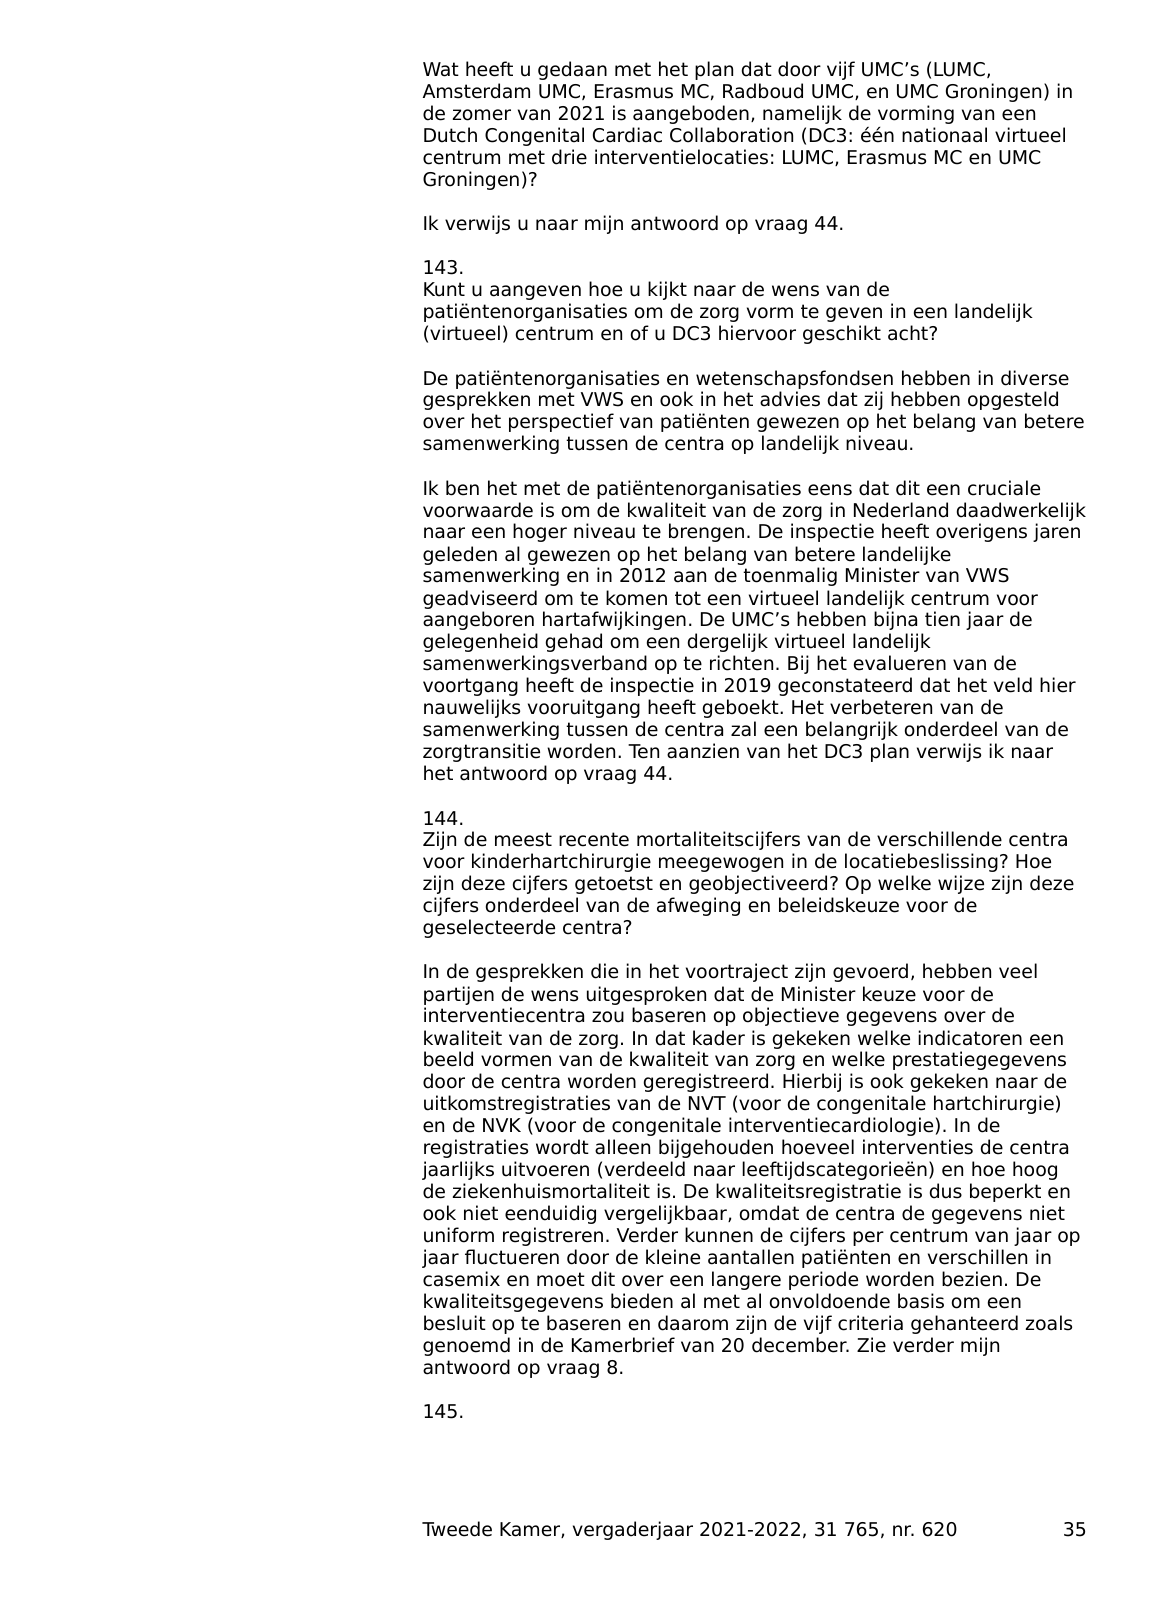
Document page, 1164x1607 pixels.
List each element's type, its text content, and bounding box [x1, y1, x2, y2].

text In de gesprekken die in het voortraject zijn gevoerd, hebben veel partijen de wens uitgesproken dat de Minister keuze voor de interventiecentra zou baseren op objectieve gegevens over de kwaliteit van de zorg. In dat kader is gekeken welke indicatoren een beeld vormen van de kwaliteit van zorg en welke prestatiegegevens door de centra worden geregistreerd. Hierbij is ook gekeken naar de uitkomstregistraties van de NVT (voor de congenitale hartchirurgie) en de NVK (voor de congenitale interventiecardiologie). In de registraties wordt alleen bijgehouden hoeveel interventies de centra jaarlijks uitvoeren (verdeeld naar leeftijdscategorieën) en hoe hoog de ziekenhuismortaliteit is. De kwaliteitsregistratie is dus beperkt en ook niet eenduidig vergelijkbaar, omdat de centra de gegevens niet uniform registreren. Verder kunnen de cijfers per centrum van jaar op jaar fluctueren door de kleine aantallen patiënten en verschillen in casemix en moet dit over een langere periode worden bezien. De kwaliteitsgegevens bieden al met al onvoldoende basis om een besluit op te baseren en daarom zijn de vijf criteria gehanteerd zoals genoemd in de Kamerbrief van 20 december. Zie verder mijn antwoord op vraag 8. [422, 961, 1087, 1379]
text 143. [422, 257, 1087, 279]
text 145. [422, 1401, 1087, 1423]
text Wat heeft u gedaan met het plan dat door vijf UMC’s (LUMC, Amsterdam UMC, Erasmus MC, Radboud UMC, en UMC Groningen) in de zomer van 2021 is aangeboden, namelijk de vorming van een Dutch Congenital Cardiac Collaboration (DC3: één nationaal virtueel centrum met drie interventielocaties: LUMC, Erasmus MC en UMC Groningen)? [422, 59, 1087, 191]
text Ik verwijs u naar mijn antwoord op vraag 44. [422, 213, 1087, 235]
text Kunt u aangeven hoe u kijkt naar de wens van de patiëntenorganisaties om de zorg vorm te geven in een landelijk (virtueel) centrum en of u DC3 hiervoor geschikt acht? [422, 279, 1087, 345]
text 144. [422, 807, 1087, 829]
text De patiëntenorganisaties en wetenschapsfondsen hebben in diverse gesprekken met VWS en ook in het advies dat zij hebben opgesteld over het perspectief van patiënten gewezen op het belang van betere samenwerking tussen de centra op landelijk niveau. [422, 367, 1087, 455]
text Zijn de meest recente mortaliteitscijfers van de verschillende centra voor kinderhartchirurgie meegewogen in de locatiebeslissing? Hoe zijn deze cijfers getoetst en geobjectiveerd? Op welke wijze zijn deze cijfers onderdeel van de afweging en beleidskeuze voor de geselecteerde centra? [422, 829, 1087, 939]
text Ik ben het met de patiëntenorganisaties eens dat dit een cruciale voorwaarde is om de kwaliteit van de zorg in Nederland daadwerkelijk naar een hoger niveau te brengen. De inspectie heeft overigens jaren geleden al gewezen op het belang van betere landelijke samenwerking en in 2012 aan de toenmalig Minister van VWS geadviseerd om te komen tot een virtueel landelijk centrum voor aangeboren hartafwijkingen. De UMC’s hebben bijna tien jaar de gelegenheid gehad om een dergelijk virtueel landelijk samenwerkingsverband op te richten. Bij het evalueren van de voortgang heeft de inspectie in 2019 geconstateerd dat het veld hier nauwelijks vooruitgang heeft geboekt. Het verbeteren van de samenwerking tussen de centra zal een belangrijk onderdeel van de zorgtransitie worden. Ten aanzien van het DC3 plan verwijs ik naar het antwoord op vraag 44. [422, 477, 1087, 785]
